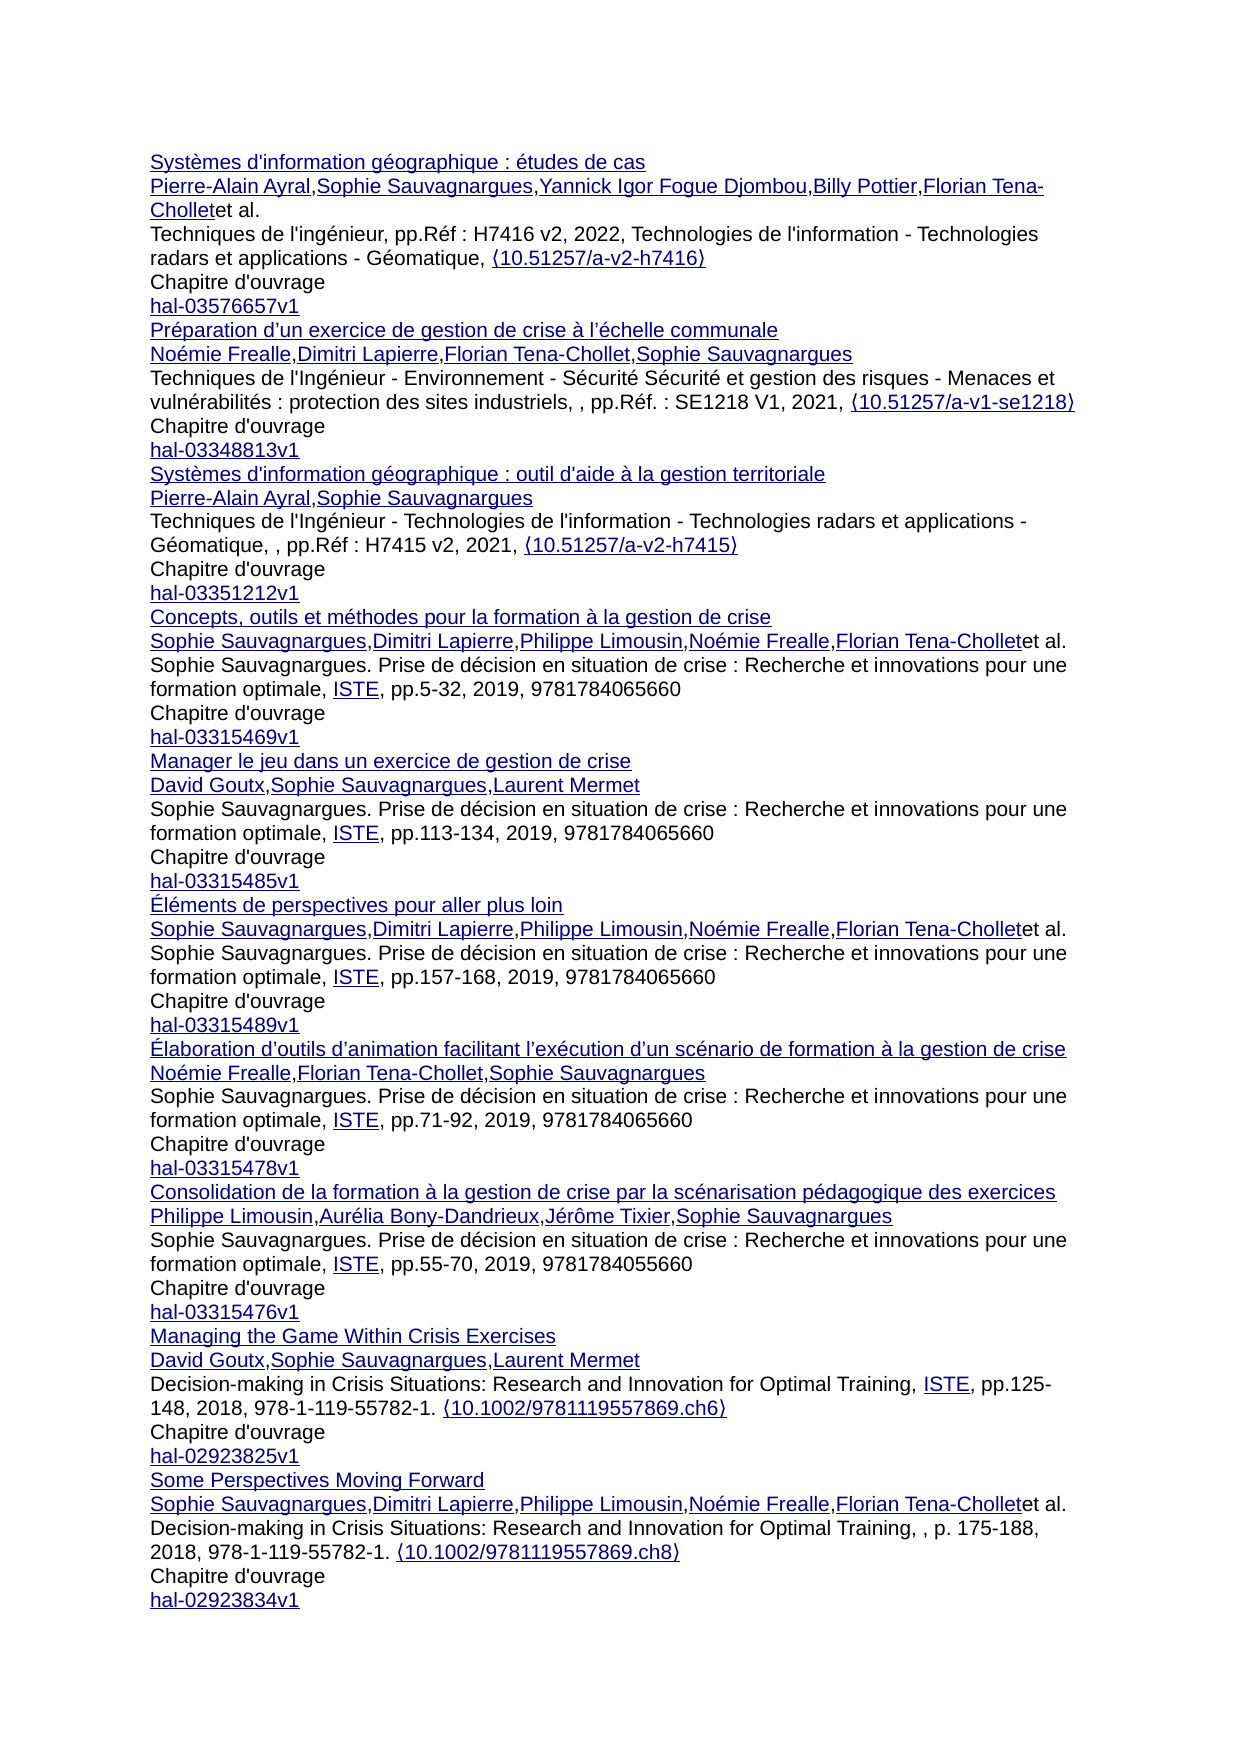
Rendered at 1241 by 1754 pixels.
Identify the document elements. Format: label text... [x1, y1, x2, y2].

table_cell Préparation d’un exercice de gestion de crise à l’échelle communale Noémie Frealle,Dimitri Lapierre,Florian Tena-Chollet,Sophie Sauvagnargues Techniques de l'Ingénieur - Environnement - Sécurité Sécurité et gestion des risques - Menaces et vulnérabilités : protection des sites industriels, , pp.Réf. : SE1218 V1, 2021, ⟨10.51257/a-v1-se1218⟩ Chapitre d'ouvrage hal-03348813v1 [150, 318, 1090, 461]
table_cell Élaboration d’outils d’animation facilitant l’exécution d’un scénario de formation à la gestion de crise Noémie Frealle,Florian Tena-Chollet,Sophie Sauvagnargues Sophie Sauvagnargues. Prise de décision en situation de crise : Recherche et innovations pour une formation optimale, ISTE, pp.71-92, 2019, 9781784065660 Chapitre d'ouvrage hal-03315478v1 [150, 1036, 1090, 1180]
table_cell Managing the Game Within Crisis Exercises David Goutx,Sophie Sauvagnargues,Laurent Mermet Decision-making in Crisis Situations: Research and Innovation for Optimal Training, ISTE, pp.125-148, 2018, 978-1-119-55782-1. ⟨10.1002/9781119557869.ch6⟩ Chapitre d'ouvrage hal-02923825v1 [150, 1324, 1090, 1468]
table_cell Some Perspectives Moving Forward Sophie Sauvagnargues,Dimitri Lapierre,Philippe Limousin,Noémie Frealle,Florian Tena-Cholletet al. Decision-making in Crisis Situations: Research and Innovation for Optimal Training, , p. 175-188, 2018, 978-1-119-55782-1. ⟨10.1002/9781119557869.ch8⟩ Chapitre d'ouvrage hal-02923834v1 [150, 1468, 1090, 1611]
table_cell Consolidation de la formation à la gestion de crise par la scénarisation pédagogique des exercices Philippe Limousin,Aurélia Bony-Dandrieux,Jérôme Tixier,Sophie Sauvagnargues Sophie Sauvagnargues. Prise de décision en situation de crise : Recherche et innovations pour une formation optimale, ISTE, pp.55-70, 2019, 9781784055660 Chapitre d'ouvrage hal-03315476v1 [150, 1180, 1090, 1324]
table_cell Systèmes d'information géographique : outil d'aide à la gestion territoriale Pierre-Alain Ayral,Sophie Sauvagnargues Techniques de l'Ingénieur - Technologies de l'information - Technologies radars et applications - Géomatique, , pp.Réf : H7415 v2, 2021, ⟨10.51257/a-v2-h7415⟩ Chapitre d'ouvrage hal-03351212v1 [150, 461, 1090, 605]
table_header Systèmes d'information géographique : études de cas Pierre-Alain Ayral,Sophie Sauvagnargues,Yannick Igor Fogue Djombou,Billy Pottier,Florian Tena-Cholletet al. Techniques de l'ingénieur, pp.Réf : H7416 v2, 2022, Technologies de l'information - Technologies radars et applications - Géomatique, ⟨10.51257/a-v2-h7416⟩ Chapitre d'ouvrage hal-03576657v1 [150, 150, 1090, 318]
table_cell Concepts, outils et méthodes pour la formation à la gestion de crise Sophie Sauvagnargues,Dimitri Lapierre,Philippe Limousin,Noémie Frealle,Florian Tena-Cholletet al. Sophie Sauvagnargues. Prise de décision en situation de crise : Recherche et innovations pour une formation optimale, ISTE, pp.5-32, 2019, 9781784065660 Chapitre d'ouvrage hal-03315469v1 [150, 605, 1090, 749]
table_cell Éléments de perspectives pour aller plus loin Sophie Sauvagnargues,Dimitri Lapierre,Philippe Limousin,Noémie Frealle,Florian Tena-Cholletet al. Sophie Sauvagnargues. Prise de décision en situation de crise : Recherche et innovations pour une formation optimale, ISTE, pp.157-168, 2019, 9781784065660 Chapitre d'ouvrage hal-03315489v1 [150, 893, 1090, 1036]
table_cell Manager le jeu dans un exercice de gestion de crise David Goutx,Sophie Sauvagnargues,Laurent Mermet Sophie Sauvagnargues. Prise de décision en situation de crise : Recherche et innovations pour une formation optimale, ISTE, pp.113-134, 2019, 9781784065660 Chapitre d'ouvrage hal-03315485v1 [150, 749, 1090, 893]
